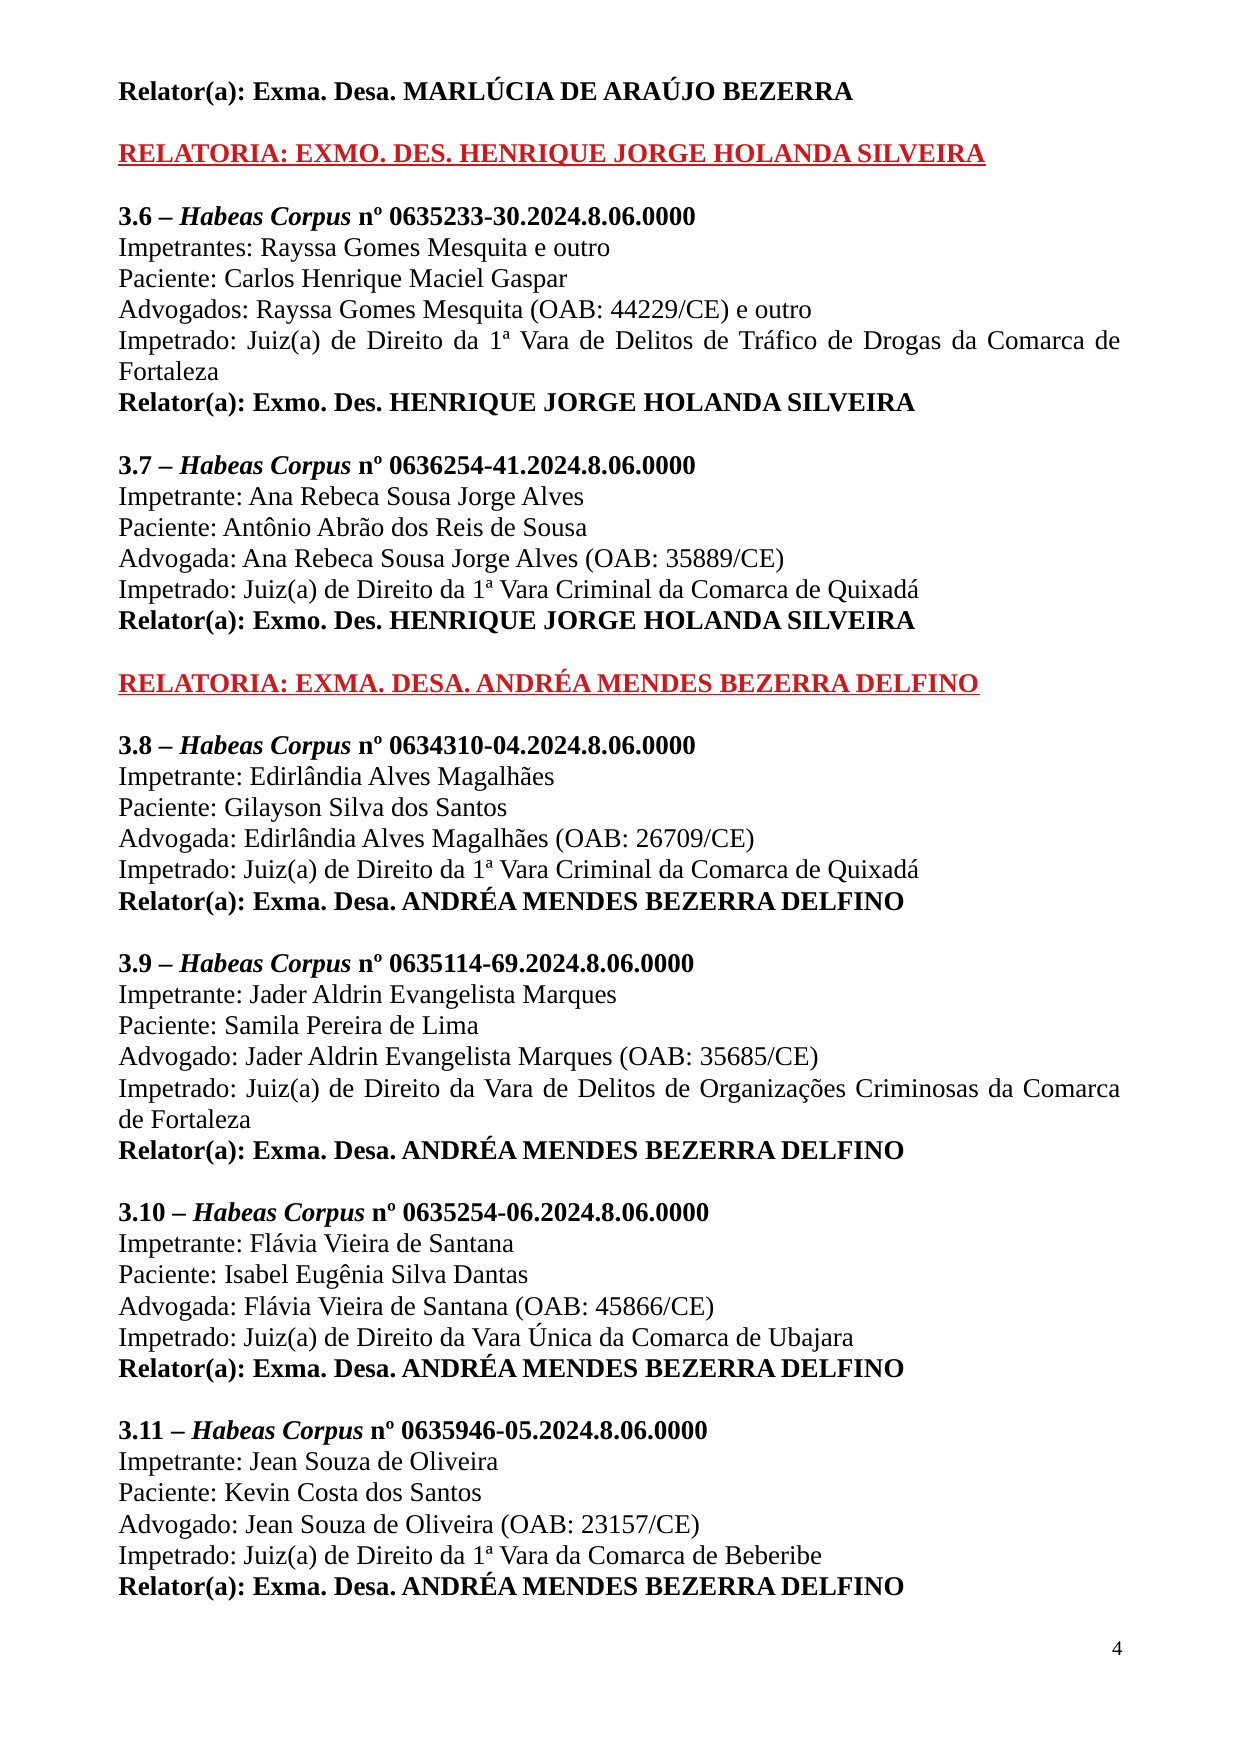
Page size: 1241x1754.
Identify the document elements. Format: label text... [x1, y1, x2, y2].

text Impetrado: Juiz(a) de Direito da Vara Única da Comarca de Ubajara [118, 1321, 1122, 1352]
text Paciente: Antônio Abrão dos Reis de Sousa [118, 511, 1122, 542]
text Paciente: Kevin Costa dos Santos [118, 1477, 1122, 1508]
text Impetrado: Juiz(a) de Direito da 1ª Vara da Comarca de Beberibe [118, 1539, 1122, 1570]
text 3.10 – Habeas Corpus nº 0635254-06.2024.8.06.0000 [118, 1196, 1122, 1227]
text 3.9 – Habeas Corpus nº 0635114-69.2024.8.06.0000 [118, 947, 1122, 978]
text 3.7 – Habeas Corpus nº 0636254-41.2024.8.06.0000 [118, 449, 1122, 480]
text Impetrante: Ana Rebeca Sousa Jorge Alves [118, 480, 1122, 511]
text Paciente: Carlos Henrique Maciel Gaspar [118, 262, 1122, 293]
text 3.8 – Habeas Corpus nº 0634310-04.2024.8.06.0000 [118, 729, 1122, 760]
text Impetrado: Juiz(a) de Direito da Vara de Delitos de Organizações Criminosas da Comarca de Fortaleza [118, 1072, 1122, 1134]
text Impetrantes: Rayssa Gomes Mesquita e outro [118, 231, 1122, 262]
text Paciente: Gilayson Silva dos Santos [118, 791, 1122, 822]
text Advogado: Jean Souza de Oliveira (OAB: 23157/CE) [118, 1508, 1122, 1539]
text Impetrante: Edirlândia Alves Magalhães [118, 760, 1122, 791]
text RELATORIA: EXMO. DES. HENRIQUE JORGE HOLANDA SILVEIRA [118, 137, 1122, 168]
text 3.6 – Habeas Corpus nº 0635233-30.2024.8.06.0000 [118, 199, 1122, 231]
text Relator(a): Exma. Desa. MARLÚCIA DE ARAÚJO BEZERRA [118, 75, 1122, 106]
text Impetrado: Juiz(a) de Direito da 1ª Vara Criminal da Comarca de Quixadá [118, 854, 1122, 885]
text Impetrado: Juiz(a) de Direito da 1ª Vara de Delitos de Tráfico de Drogas da Comarca de Fortaleza [118, 324, 1122, 386]
text Advogado: Jader Aldrin Evangelista Marques (OAB: 35685/CE) [118, 1041, 1122, 1072]
text Impetrante: Jean Souza de Oliveira [118, 1445, 1122, 1477]
text Paciente: Isabel Eugênia Silva Dantas [118, 1258, 1122, 1290]
text Impetrado: Juiz(a) de Direito da 1ª Vara Criminal da Comarca de Quixadá [118, 573, 1122, 604]
text Impetrante: Jader Aldrin Evangelista Marques [118, 978, 1122, 1009]
text Relator(a): Exma. Desa. ANDRÉA MENDES BEZERRA DELFINO [118, 1570, 1122, 1601]
text Relator(a): Exma. Desa. ANDRÉA MENDES BEZERRA DELFINO [118, 1134, 1122, 1165]
text Relator(a): Exma. Desa. ANDRÉA MENDES BEZERRA DELFINO [118, 885, 1122, 916]
text Paciente: Samila Pereira de Lima [118, 1009, 1122, 1041]
text Advogada: Ana Rebeca Sousa Jorge Alves (OAB: 35889/CE) [118, 542, 1122, 573]
text Impetrante: Flávia Vieira de Santana [118, 1227, 1122, 1258]
text Relator(a): Exma. Desa. ANDRÉA MENDES BEZERRA DELFINO [118, 1352, 1122, 1383]
text RELATORIA: EXMA. DESA. ANDRÉA MENDES BEZERRA DELFINO [118, 667, 1122, 698]
text Relator(a): Exmo. Des. HENRIQUE JORGE HOLANDA SILVEIRA [118, 386, 1122, 418]
text Advogada: Edirlândia Alves Magalhães (OAB: 26709/CE) [118, 822, 1122, 854]
text Advogados: Rayssa Gomes Mesquita (OAB: 44229/CE) e outro [118, 293, 1122, 324]
text Advogada: Flávia Vieira de Santana (OAB: 45866/CE) [118, 1290, 1122, 1321]
text Relator(a): Exmo. Des. HENRIQUE JORGE HOLANDA SILVEIRA [118, 604, 1122, 636]
text 3.11 – Habeas Corpus nº 0635946-05.2024.8.06.0000 [118, 1414, 1122, 1445]
